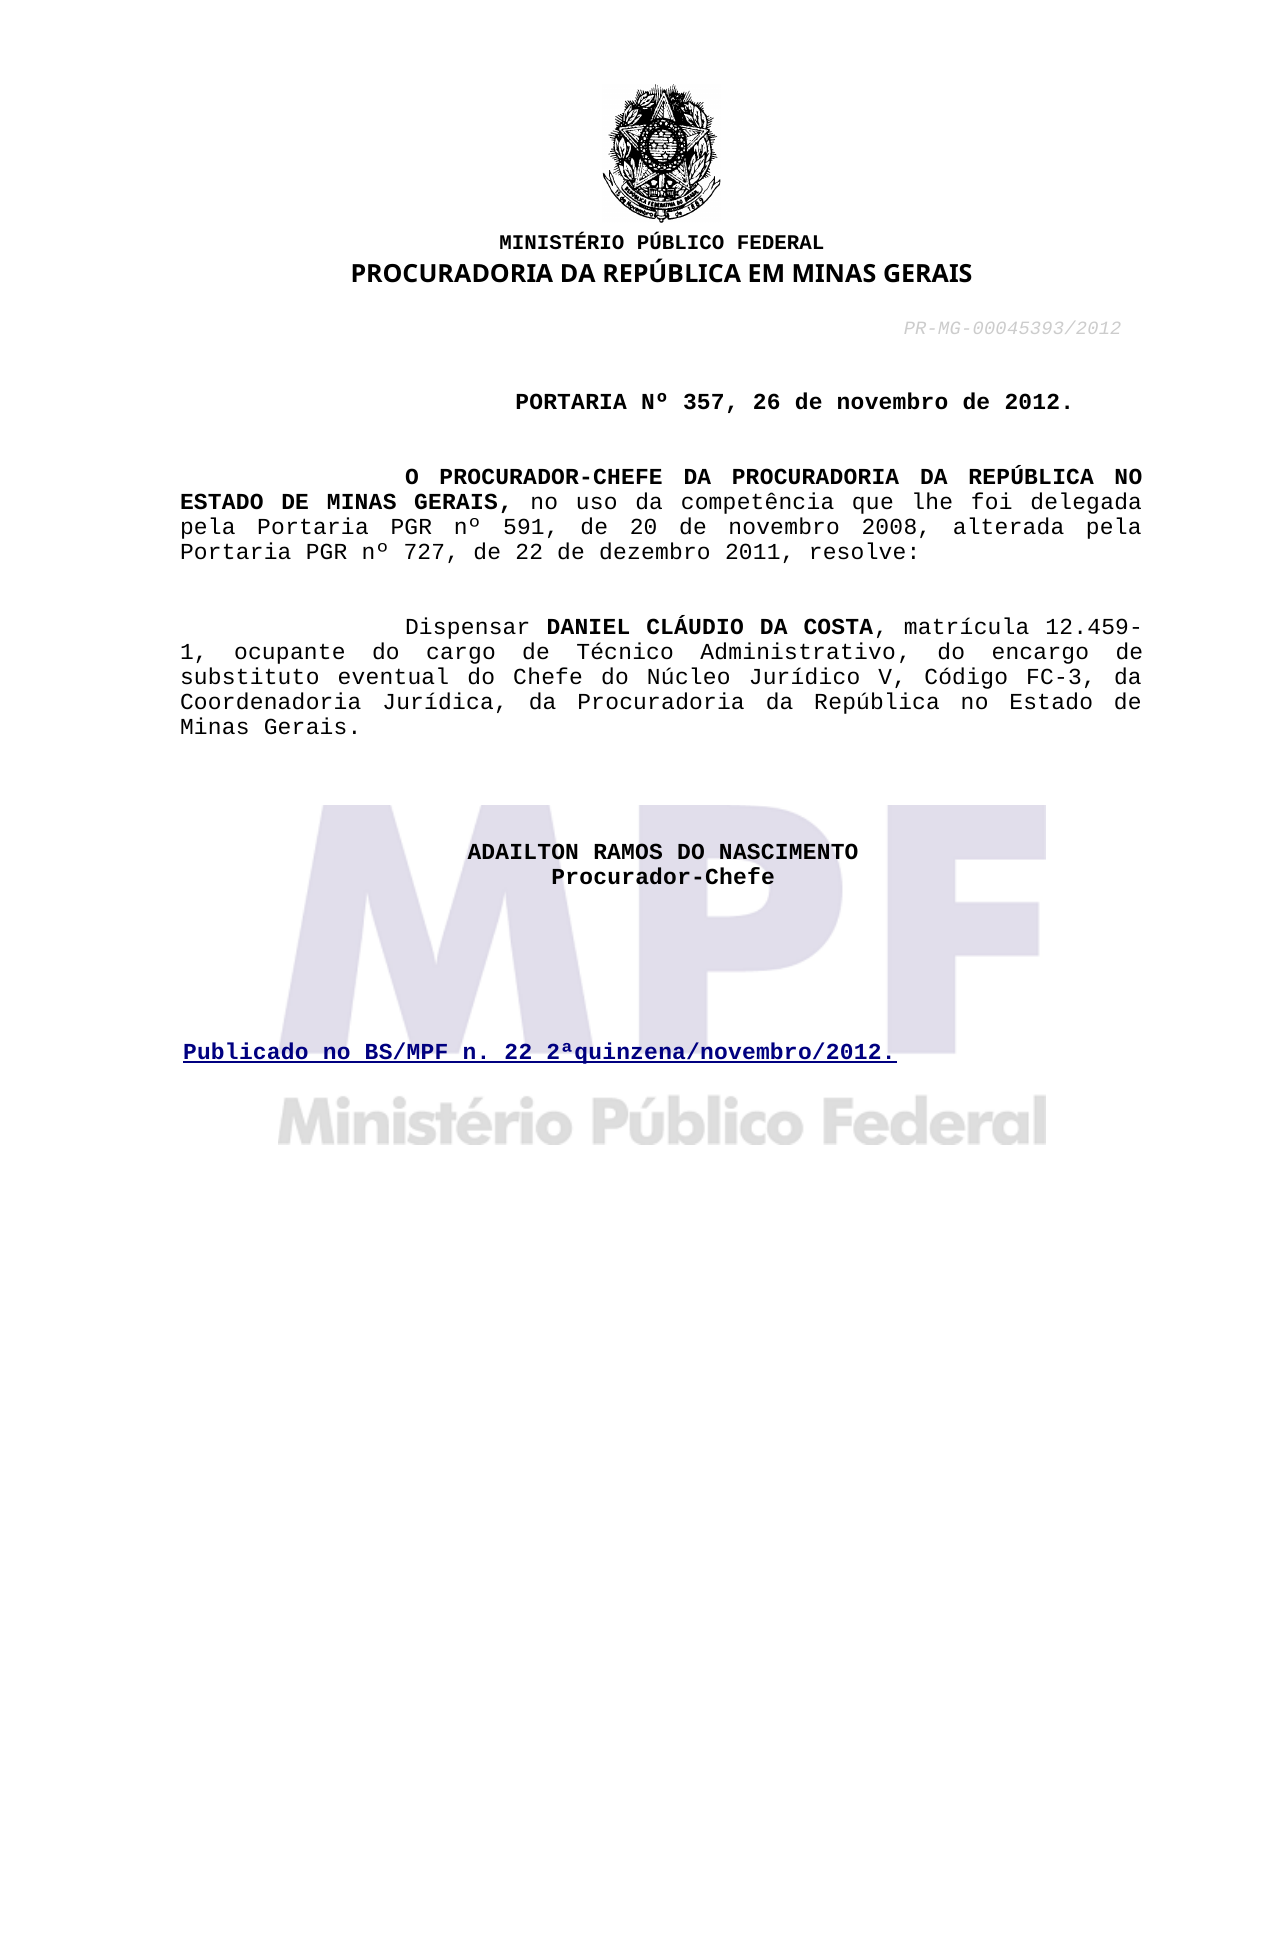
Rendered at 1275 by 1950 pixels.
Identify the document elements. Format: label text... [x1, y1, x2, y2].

text Publicado no BS/MPF n. 22 2ªquinzena/novembro/2012. [180, 1039, 1144, 1064]
text PORTARIA Nº 357, 26 de novembro de 2012. [180, 389, 1147, 414]
text PR-MG-00045393/2012 [555, 314, 1147, 339]
text Dispensar DANIEL CLÁUDIO DA COSTA, matrícula 12.459-1, ocupante do cargo de Técnico Administrativo, do encargo de substituto eventual do Chefe do Núcleo Jurídico V, Código FC-3, da Coordenadoria Jurídica, da Procuradoria da República no Estado de Minas Gerais. [180, 614, 1144, 739]
text Procurador-Chefe [180, 864, 1144, 889]
picture [602, 84, 721, 223]
picture [278, 805, 1046, 839]
picture [278, 889, 1046, 1039]
text O PROCURADOR-CHEFE DA PROCURADORIA DA REPÚBLICA NO ESTADO DE MINAS GERAIS, no uso da competência que lhe foi delegada pela Portaria PGR nº 591, de 20 de novembro 2008, alterada pela Portaria PGR nº 727, de 22 de dezembro 2011, resolve: [180, 464, 1144, 564]
text ADAILTON RAMOS DO NASCIMENTO [180, 839, 1144, 864]
picture [278, 1064, 1046, 1145]
